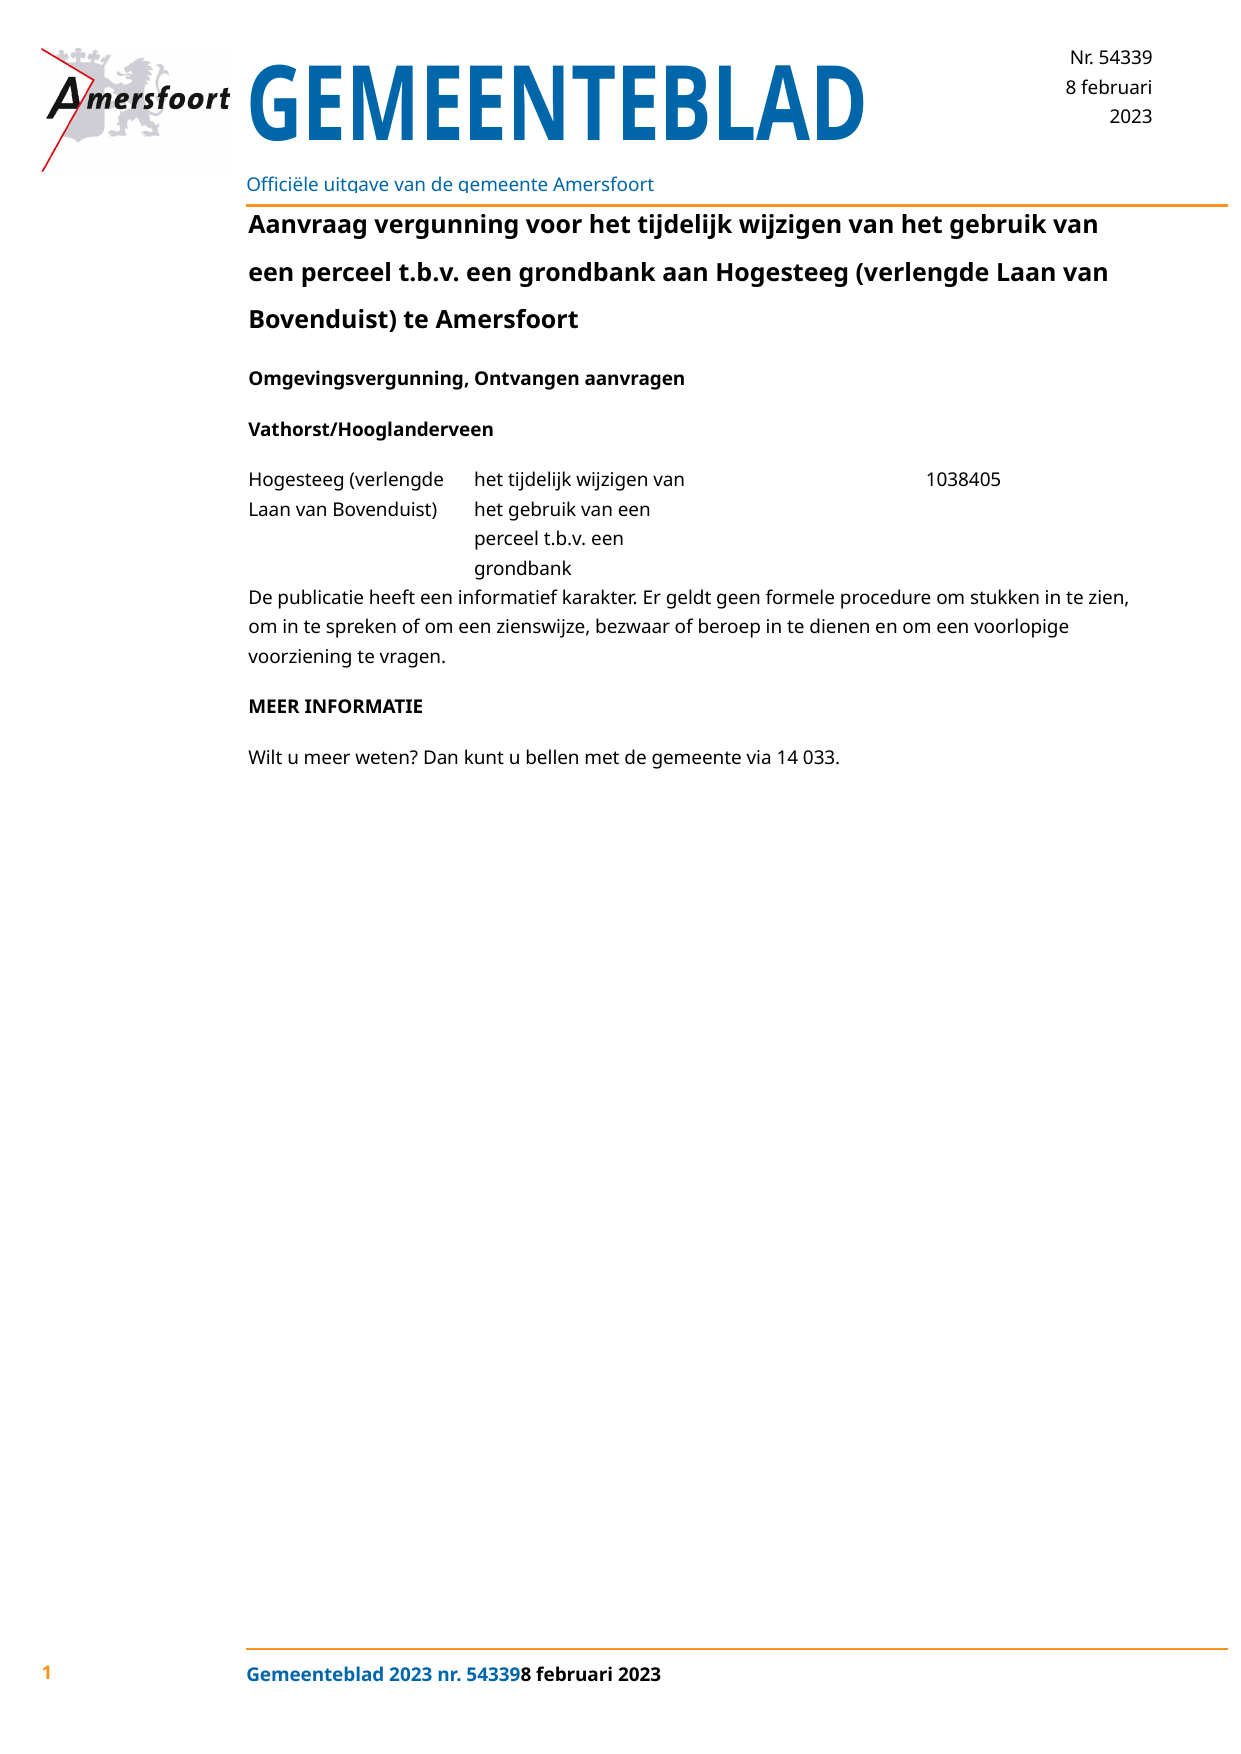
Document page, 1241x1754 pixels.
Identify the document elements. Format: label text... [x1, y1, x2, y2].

picture [41, 47, 231, 172]
text Aanvraag vergunning voor het tijdelijk wijzigen van het gebruik van een perceel t.b.v. een grondbank aan Hogesteeg (verlengde Laan van Bovenduist) te Amersfoort [248, 207, 1152, 336]
text MEER INFORMATIE [248, 694, 1152, 719]
text Omgevingsvergunning, Ontvangen aanvragen [248, 366, 1152, 391]
text Wilt u meer weten? Dan kunt u bellen met de gemeente via 14 033. [248, 744, 1152, 770]
table_header [700, 466, 926, 581]
text De publicatie heeft een informatief karakter. Er geldt geen formele procedure om stukken in te zien, om in te spreken of om een zienswijze, bezwaar of beroep in te dienen en om een voorlopige voorziening te vragen. [248, 584, 1152, 669]
table_header 1038405 [926, 466, 1152, 581]
text Vathorst/Hooglanderveen [248, 416, 1152, 442]
table_header Hogesteeg (verlengde Laan van Bovenduist) [248, 466, 474, 581]
table_header het tijdelijk wijzigen van het gebruik van een perceel t.b.v. een grondbank [474, 466, 700, 581]
